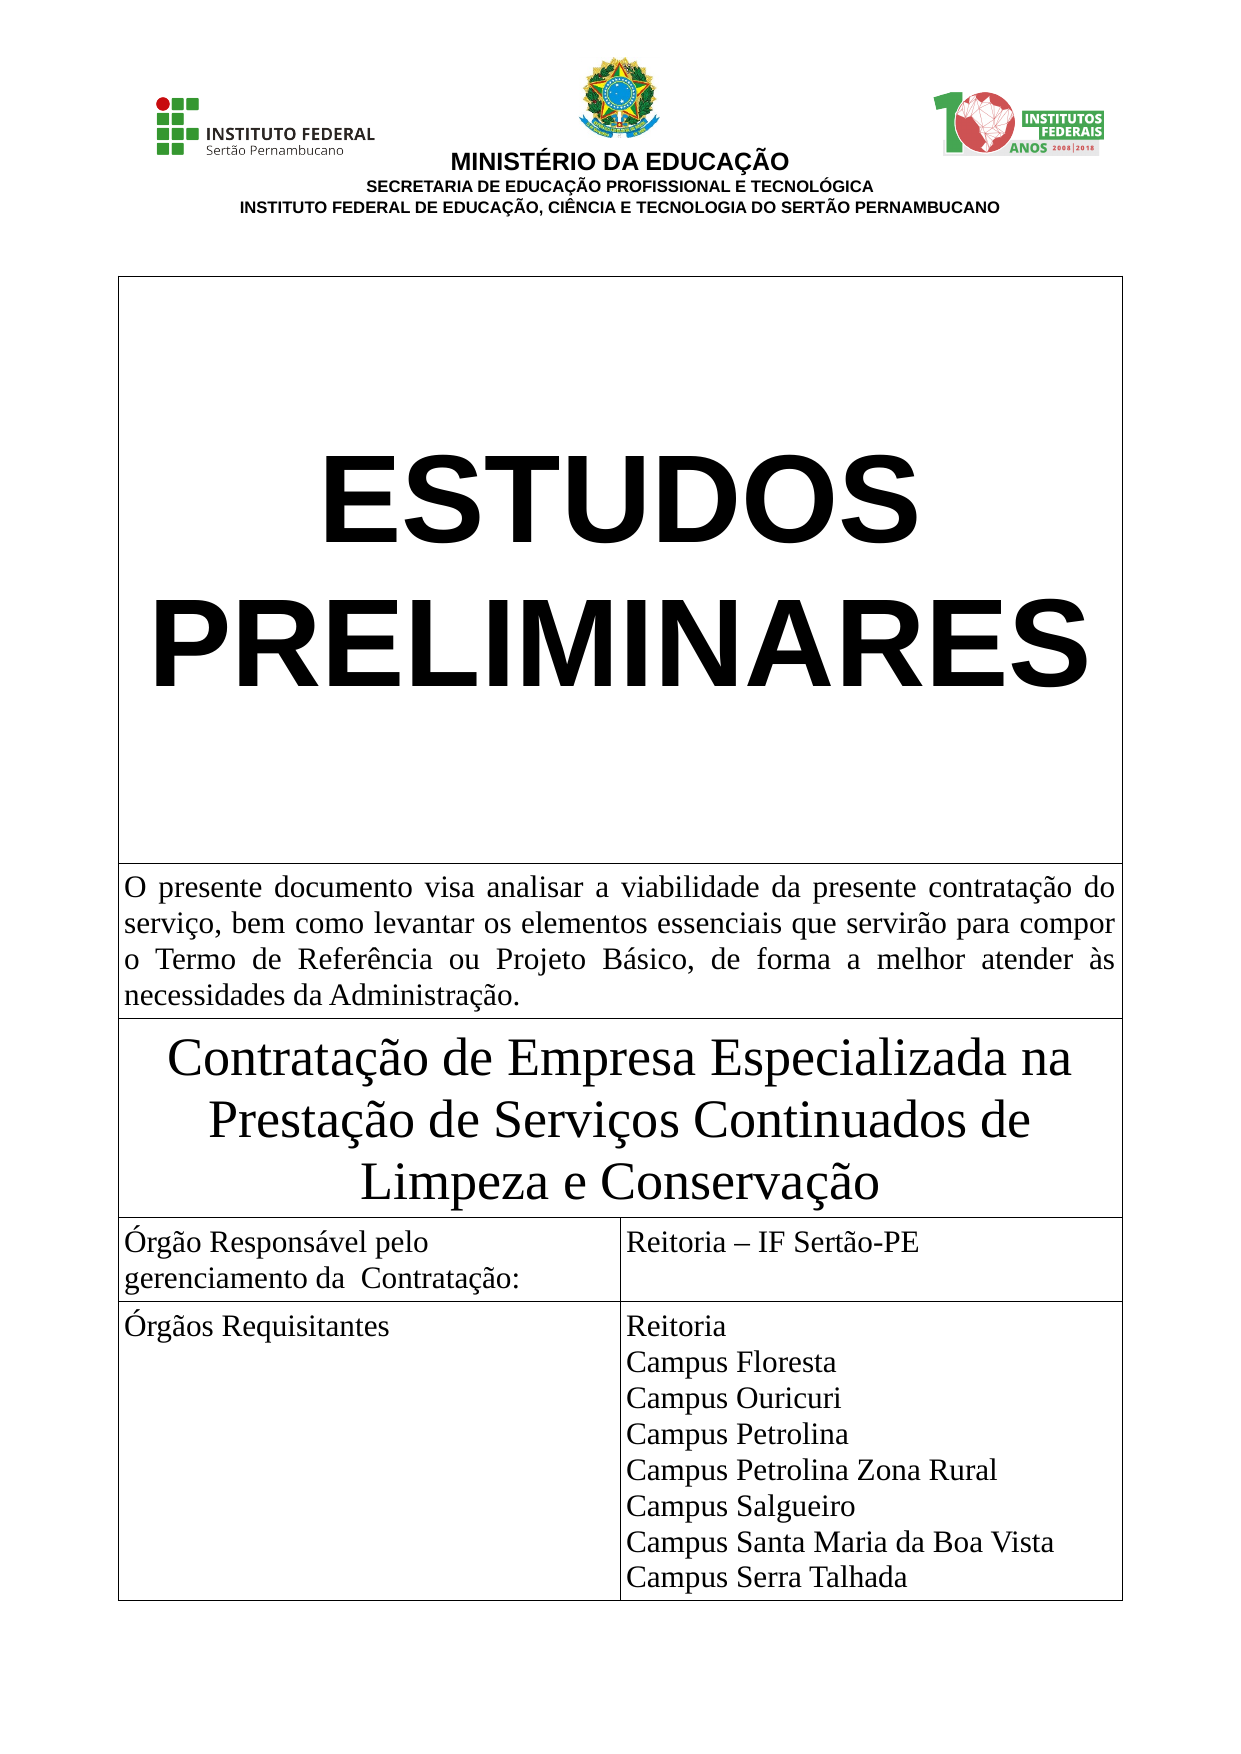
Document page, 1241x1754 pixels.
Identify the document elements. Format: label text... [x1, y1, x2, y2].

table_cell Órgãos Requisitantes [119, 1302, 620, 1600]
table_cell O presente documento visa analisar a viabilidade da presente contratação do serviço, bem como levantar os elementos essenciais que servirão para compor o Termo de Referência ou Projeto Básico, de forma a melhor atender às necessidades da Administração. [119, 864, 1122, 1018]
table_cell Órgão Responsável pelo gerenciamento da Contratação: [119, 1218, 620, 1301]
picture [933, 92, 1104, 156]
table_cell Reitoria Campus Floresta Campus Ouricuri Campus Petrolina Campus Petrolina Zona Rural Campus Salgueiro Campus Santa Maria da Boa Vista Campus Serra Talhada [621, 1302, 1122, 1600]
picture [578, 57, 660, 138]
picture [156, 97, 375, 155]
table_header ESTUDOS PRELIMINARES [119, 277, 1122, 862]
table_cell Contratação de Empresa Especializada na Prestação de Serviços Continuados de Limpeza e Conservação [119, 1019, 1122, 1217]
table_cell Reitoria – IF Sertão-PE [621, 1218, 1122, 1301]
